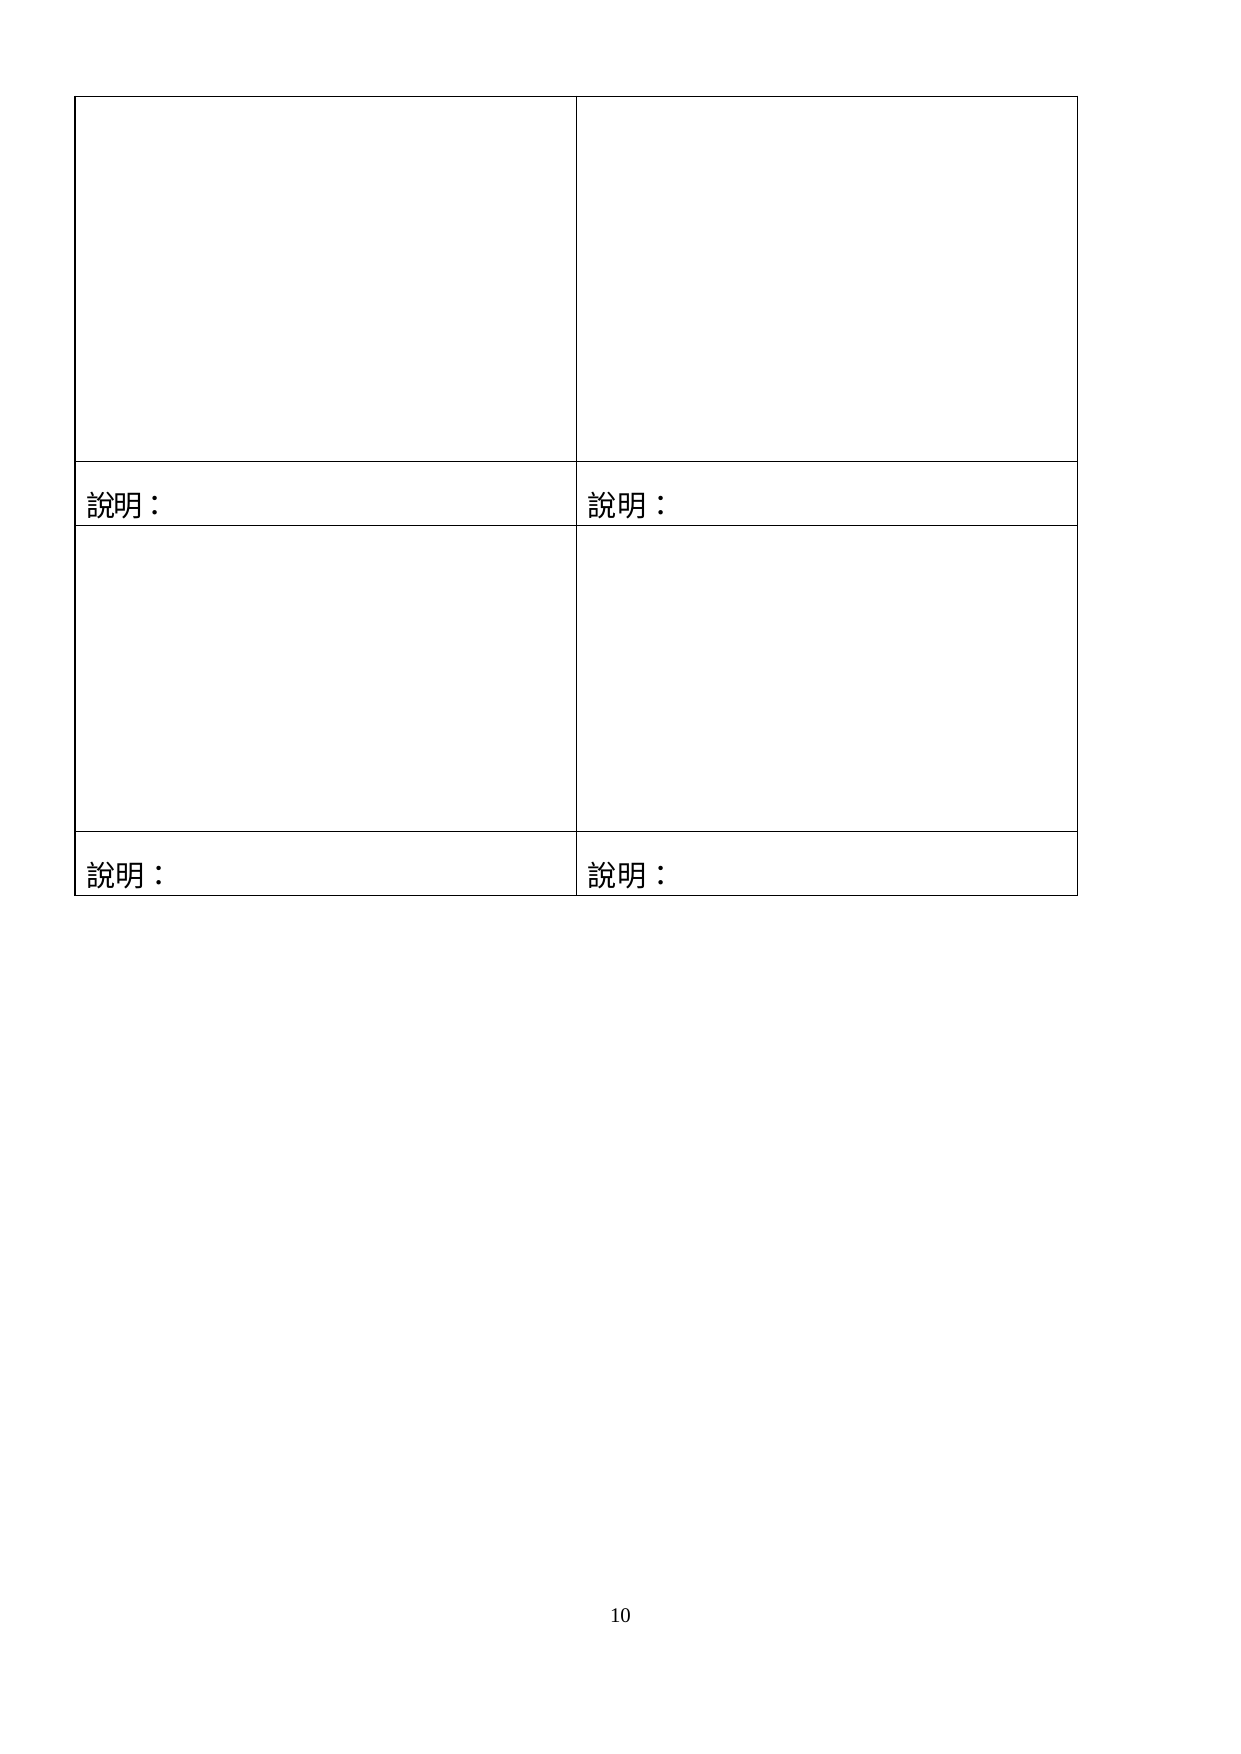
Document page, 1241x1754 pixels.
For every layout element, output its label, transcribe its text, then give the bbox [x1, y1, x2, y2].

table_cell 說明： [76, 832, 576, 895]
table_cell 說明： [76, 462, 576, 524]
table_cell [577, 526, 1077, 831]
table_cell [76, 526, 576, 831]
table_cell [76, 97, 576, 461]
table_cell 說明： [577, 832, 1077, 895]
table_cell [577, 97, 1077, 461]
table_cell 說明： [577, 462, 1077, 524]
